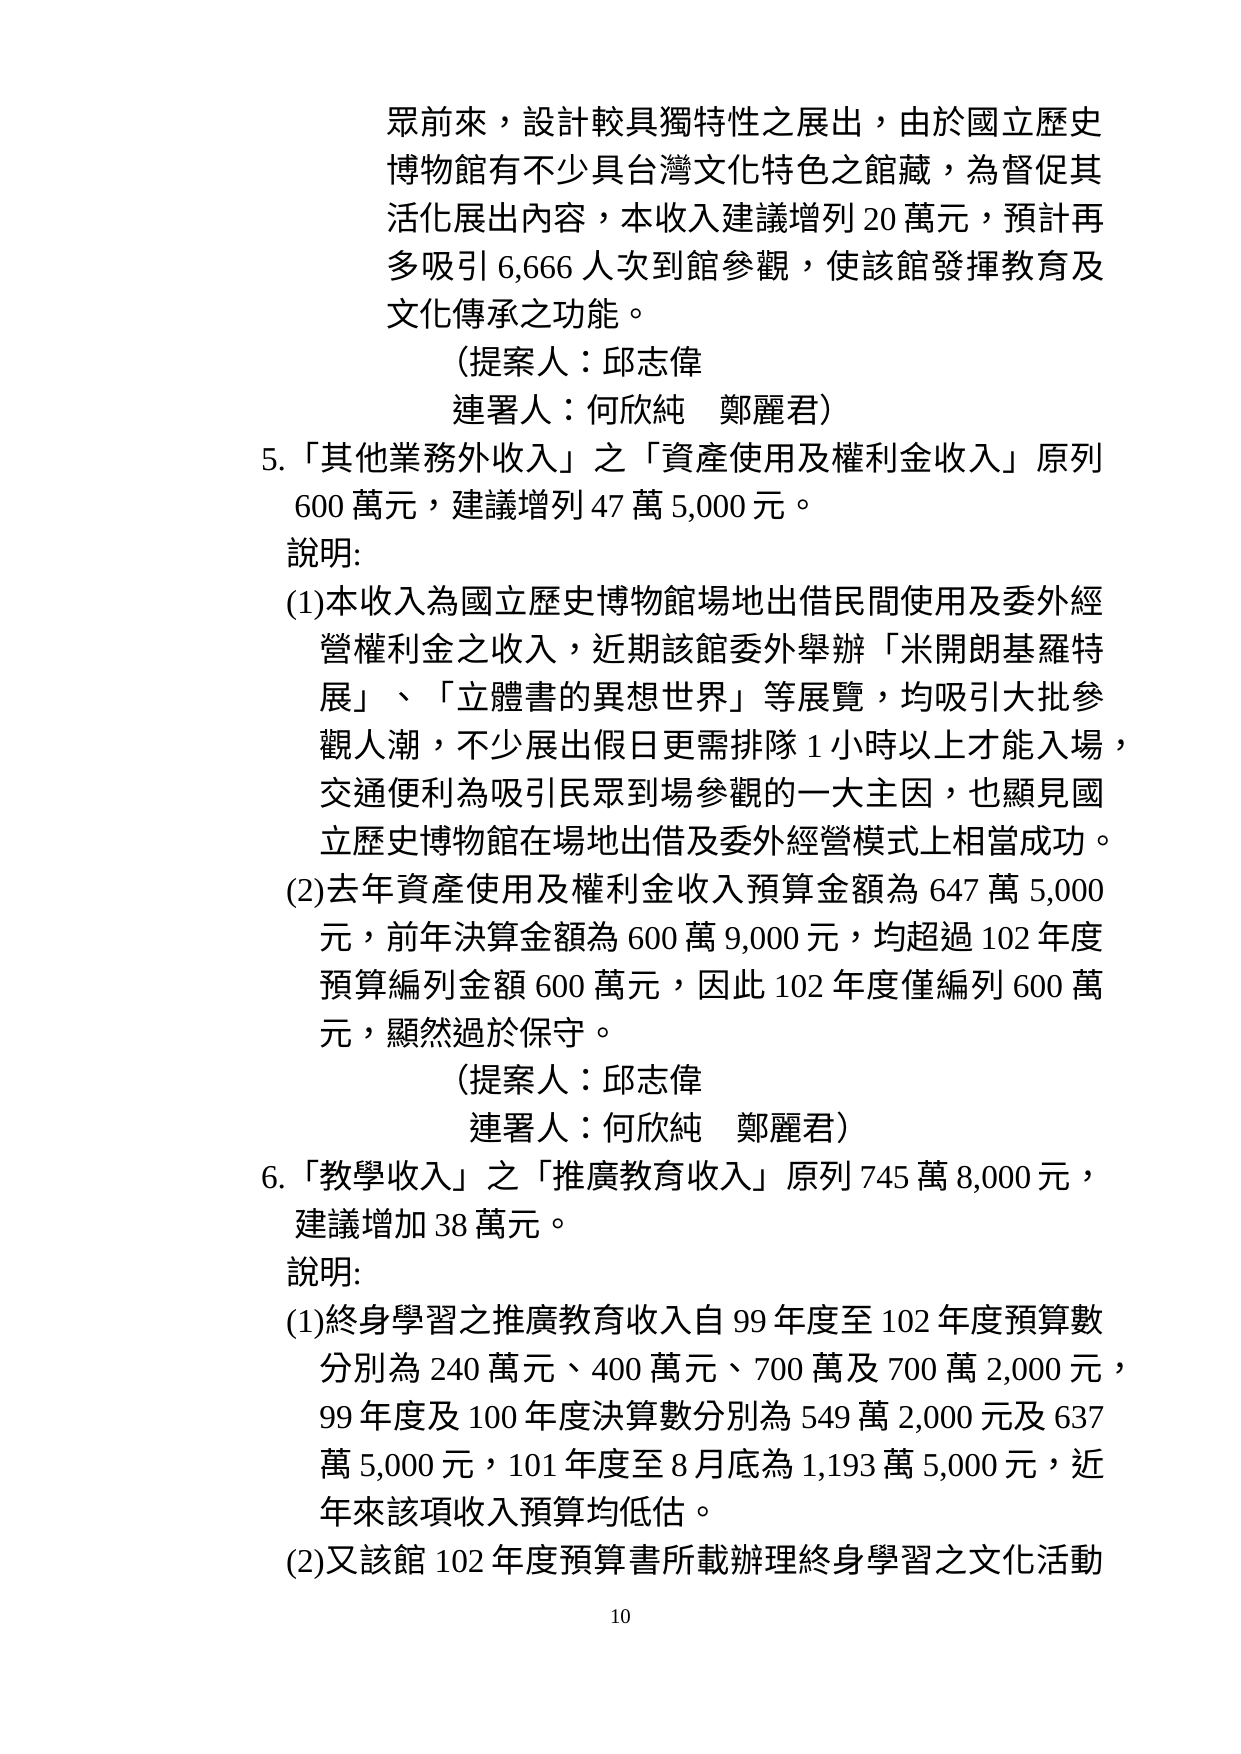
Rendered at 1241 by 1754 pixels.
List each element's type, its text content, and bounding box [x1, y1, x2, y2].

text 說明: [286, 1246, 1104, 1294]
text 說明︰國立歷史博物館去年及今年均編列服務收入780萬元，然前年決算數為582萬8,000元，較預算數少了197萬2,000元。若以每張票30元收入計算，則每年實際參觀人次較預計參觀的26萬人次少了6萬5,733人次。國立歷史博物館應致力於吸引民眾前來，設計較具獨特性之展出，由於國立歷史博物館有不少具台灣文化特色之館藏，為督促其活化展出內容，本收入建議增列20萬元，預計再多吸引6,666人次到館參觀，使該館發揮教育及文化傳承之功能。 [286, 96, 1104, 336]
text (2)又該館102年度預算書所載辦理終身學習之文化活動績效衡量指標，終身學習研習班3期210班次，學員5,100人次，均較101年度終身學習研習班3期130班次，學員2,500人次為高，惟102年度推廣教育收入預算數僅編列700萬2,000元，遠低於101年8月底終身學習之推廣教育收入實際數，102年度預算數顯有低估，應予增列。 [286, 1534, 1104, 1582]
text (1)本收入為國立歷史博物館場地出借民間使用及委外經營權利金之收入，近期該館委外舉辦「米開朗基羅特展」、「立體書的異想世界」等展覽，均吸引大批參觀人潮，不少展出假日更需排隊1小時以上才能入場，交通便利為吸引民眾到場參觀的一大主因，也顯見國立歷史博物館在場地出借及委外經營模式上相當成功。 [286, 575, 1104, 863]
text 連署人：何欣純 鄭麗君） [136, 1102, 1104, 1150]
text （提案人：邱志偉 [136, 336, 1104, 384]
text (2)去年資產使用及權利金收入預算金額為647萬5,000元，前年決算金額為600萬9,000元，均超過102年度預算編列金額600萬元，因此102年度僅編列600萬元，顯然過於保守。 [286, 863, 1104, 1054]
text 說明: [286, 527, 1104, 575]
text (1)終身學習之推廣教育收入自99年度至102年度預算數分別為240萬元、400萬元、700萬及700萬2,000元，99年度及100年度決算數分別為549萬2,000元及637萬5,000元，101年度至8月底為1,193萬5,000元，近年來該項收入預算均低估。 [286, 1294, 1104, 1534]
text （提案人：邱志偉 [136, 1054, 1104, 1102]
text 連署人：何欣純 鄭麗君） [136, 384, 1104, 432]
text 6.「教學收入」之「推廣教育收入」原列745萬8,000元，建議增加38萬元。 [261, 1150, 1104, 1246]
text 5.「其他業務外收入」之「資產使用及權利金收入」原列600萬元，建議增列47萬5,000元。 [261, 432, 1104, 527]
